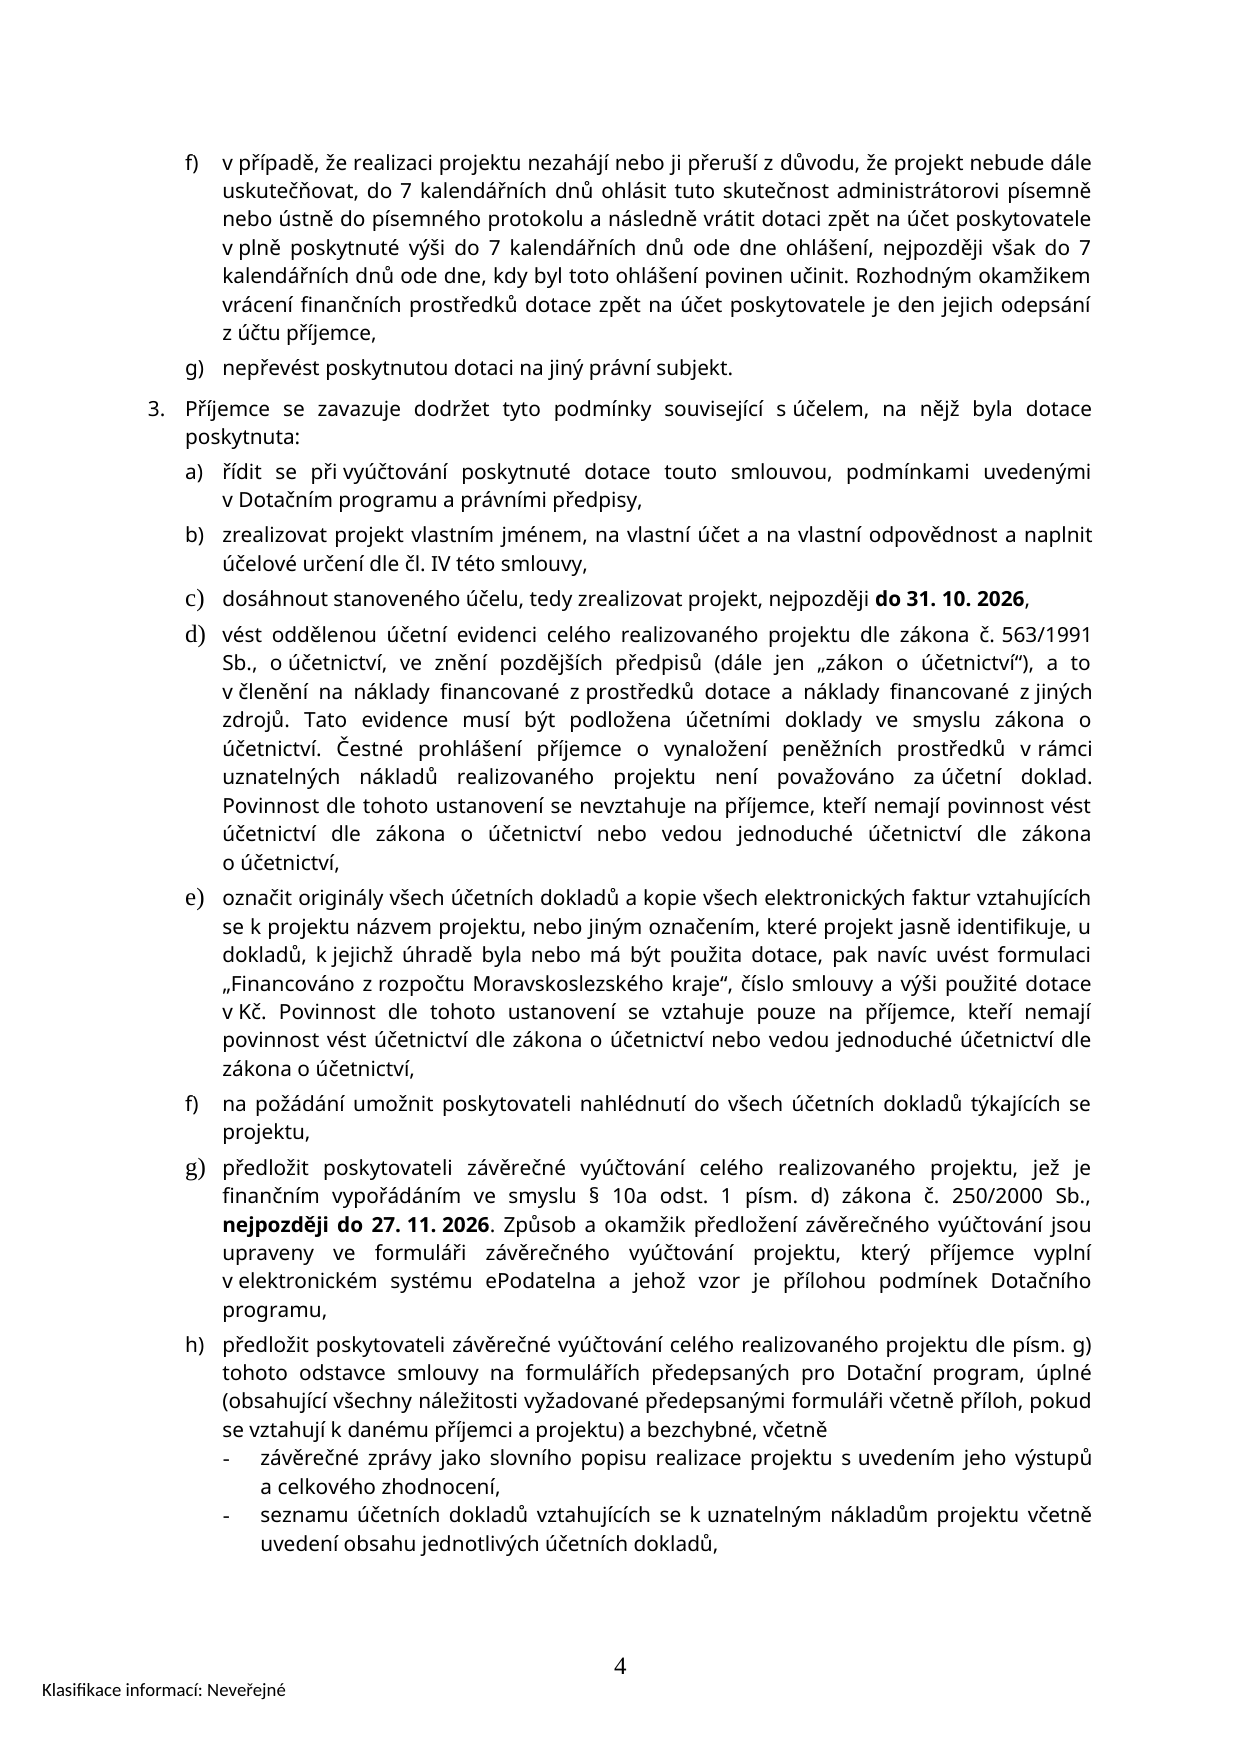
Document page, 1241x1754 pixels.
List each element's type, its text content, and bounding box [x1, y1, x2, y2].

list označit originály všech účetních dokladů a kopie všech elektronických faktur vztahujících se k projektu názvem projektu, nebo jiným označením, které projekt jasně identifikuje, u dokladů, k jejichž úhradě byla nebo má být použita dotace, pak navíc uvést formulaci „Financováno z rozpočtu Moravskoslezského kraje“, číslo smlouvy a výši použité dotace v Kč. Povinnost dle tohoto ustanovení se vztahuje pouze na příjemce, kteří nemají povinnost vést účetnictví dle zákona o účetnictví nebo vedou jednoduché účetnictví dle zákona o účetnictví, [185, 882, 1092, 1082]
list řídit se při vyúčtování poskytnuté dotace touto smlouvou, podmínkami uvedenými v Dotačním programu a právními předpisy, [185, 457, 1092, 514]
list dosáhnout stanoveného účelu, tedy zrealizovat projekt, nejpozději do 31. 10. 2026, [185, 583, 1092, 613]
list závěrečné zprávy jako slovního popisu realizace projektu s uvedením jeho výstupů a celkového zhodnocení, [223, 1443, 1092, 1500]
list v případě, že realizaci projektu nezahájí nebo ji přeruší z důvodu, že projekt nebude dále uskutečňovat, do 7 kalendářních dnů ohlásit tuto skutečnost administrátorovi písemně nebo ústně do písemného protokolu a následně vrátit dotaci zpět na účet poskytovatele v plně poskytnuté výši do 7 kalendářních dnů ode dne ohlášení, nejpozději však do 7 kalendářních dnů ode dne, kdy byl toto ohlášení povinen učinit. Rozhodným okamžikem vrácení finančních prostředků dotace zpět na účet poskytovatele je den jejich odepsání z účtu příjemce, [185, 148, 1092, 347]
list předložit poskytovateli závěrečné vyúčtování celého realizovaného projektu dle písm. g) tohoto odstavce smlouvy na formulářích předepsaných pro Dotační program, úplné (obsahující všechny náležitosti vyžadované předepsanými formuláři včetně příloh, pokud se vztahují k danému příjemci a projektu) a bezchybné, včetně [185, 1330, 1092, 1443]
list na požádání umožnit poskytovateli nahlédnutí do všech účetních dokladů týkajících se projektu, [185, 1089, 1092, 1146]
list vést oddělenou účetní evidenci celého realizovaného projektu dle zákona č. 563/1991 Sb., o účetnictví, ve znění pozdějších předpisů (dále jen „zákon o účetnictví“), a to v členění na náklady financované z prostředků dotace a náklady financované z jiných zdrojů. Tato evidence musí být podložena účetními doklady ve smyslu zákona o účetnictví. Čestné prohlášení příjemce o vynaložení peněžních prostředků v rámci uznatelných nákladů realizovaného projektu není považováno za účetní doklad. Povinnost dle tohoto ustanovení se nevztahuje na příjemce, kteří nemají povinnost vést účetnictví dle zákona o účetnictví nebo vedou jednoduché účetnictví dle zákona o účetnictví, [185, 619, 1092, 876]
list Příjemce se zavazuje dodržet tyto podmínky související s účelem, na nějž byla dotace poskytnuta: [148, 394, 1092, 451]
list předložit poskytovateli závěrečné vyúčtování celého realizovaného projektu, jež je finančním vypořádáním ve smyslu § 10a odst. 1 písm. d) zákona č. 250/2000 Sb., nejpozději do 27. 11. 2026. Způsob a okamžik předložení závěrečného vyúčtování jsou upraveny ve formuláři závěrečného vyúčtování projektu, který příjemce vyplní v elektronickém systému ePodatelna a jehož vzor je přílohou podmínek Dotačního programu, [185, 1152, 1092, 1323]
list seznamu účetních dokladů vztahujících se k uznatelným nákladům projektu včetně uvedení obsahu jednotlivých účetních dokladů, [223, 1500, 1092, 1557]
list nepřevést poskytnutou dotaci na jiný právní subjekt. [185, 353, 1092, 381]
list zrealizovat projekt vlastním jménem, na vlastní účet a na vlastní odpovědnost a naplnit účelové určení dle čl. IV této smlouvy, [185, 520, 1092, 577]
